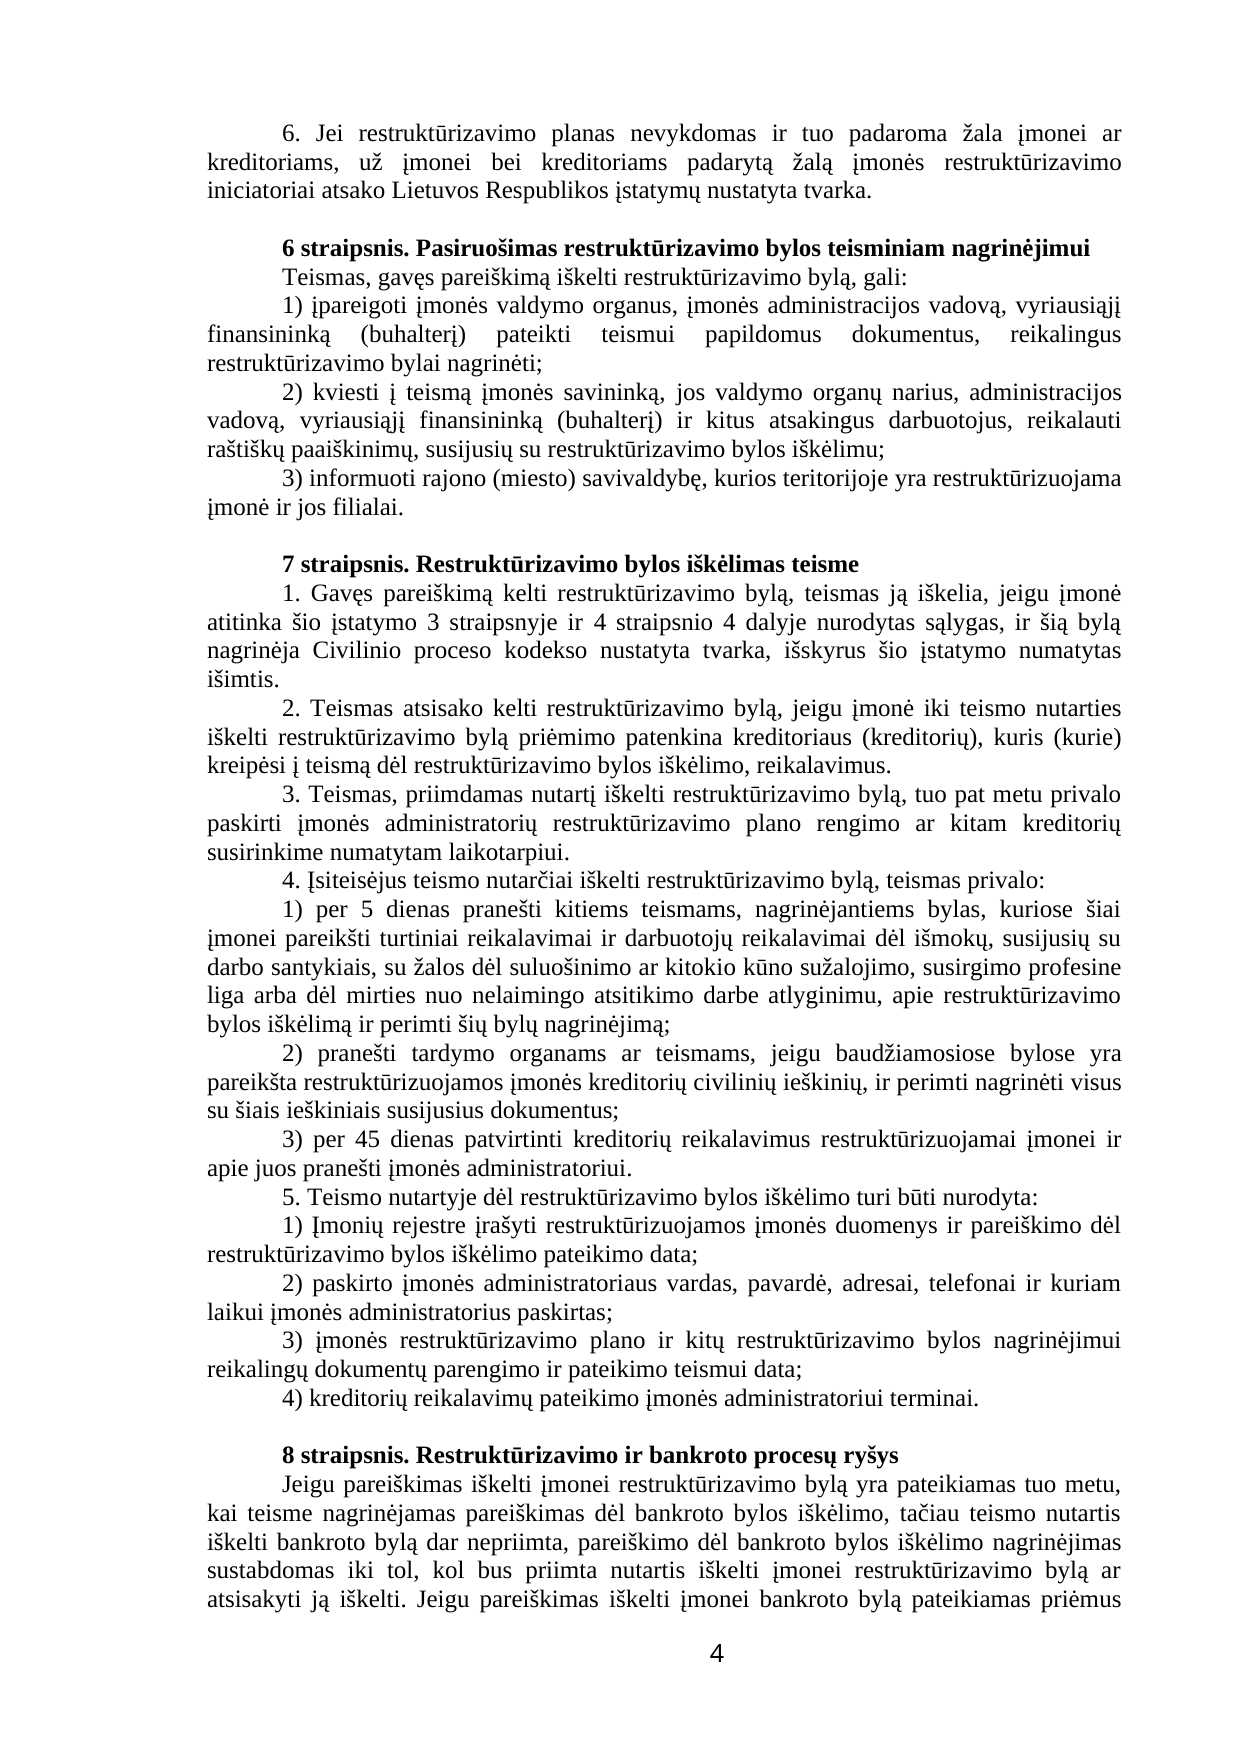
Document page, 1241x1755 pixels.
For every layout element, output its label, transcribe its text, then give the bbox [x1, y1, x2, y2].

text 6. Jei restruktūrizavimo planas nevykdomas ir tuo padaroma žala įmonei ar kreditoriams, už įmonei bei kreditoriams padarytą žalą įmonės restruktūrizavimo iniciatoriai atsako Lietuvos Respublikos įstatymų nustatyta tvarka. [207, 118, 1122, 204]
text 1) per 5 dienas pranešti kitiems teismams, nagrinėjantiems bylas, kuriose šiai įmonei pareikšti turtiniai reikalavimai ir darbuotojų reikalavimai dėl išmokų, susijusių su darbo santykiais, su žalos dėl suluošinimo ar kitokio kūno sužalojimo, susirgimo profesine liga arba dėl mirties nuo nelaimingo atsitikimo darbe atlyginimu, apie restruktūrizavimo bylos iškėlimą ir perimti šių bylų nagrinėjimą; [207, 894, 1122, 1038]
text 2. Teismas atsisako kelti restruktūrizavimo bylą, jeigu įmonė iki teismo nutarties iškelti restruktūrizavimo bylą priėmimo patenkina kreditoriaus (kreditorių), kuris (kurie) kreipėsi į teismą dėl restruktūrizavimo bylos iškėlimo, reikalavimus. [207, 693, 1122, 779]
text 6 straipsnis. Pasiruošimas restruktūrizavimo bylos teisminiam nagrinėjimui [207, 233, 1122, 262]
text 3) informuoti rajono (miesto) savivaldybę, kurios teritorijoje yra restruktūrizuojama įmonė ir jos filialai. [207, 463, 1122, 521]
text 2) kviesti į teismą įmonės savininką, jos valdymo organų narius, administracijos vadovą, vyriausiąjį finansininką (buhalterį) ir kitus atsakingus darbuotojus, reikalauti raštiškų paaiškinimų, susijusių su restruktūrizavimo bylos iškėlimu; [207, 377, 1122, 463]
text 1) įpareigoti įmonės valdymo organus, įmonės administracijos vadovą, vyriausiąjį finansininką (buhalterį) pateikti teismui papildomus dokumentus, reikalingus restruktūrizavimo bylai nagrinėti; [207, 291, 1122, 377]
text 1. Gavęs pareiškimą kelti restruktūrizavimo bylą, teismas ją iškelia, jeigu įmonė atitinka šio įstatymo 3 straipsnyje ir 4 straipsnio 4 dalyje nurodytas sąlygas, ir šią bylą nagrinėja Civilinio proceso kodekso nustatyta tvarka, išskyrus šio įstatymo numatytas išimtis. [207, 578, 1122, 693]
text 1) Įmonių rejestre įrašyti restruktūrizuojamos įmonės duomenys ir pareiškimo dėl restruktūrizavimo bylos iškėlimo pateikimo data; [207, 1211, 1122, 1268]
text 4. Įsiteisėjus teismo nutarčiai iškelti restruktūrizavimo bylą, teismas privalo: [207, 866, 1122, 894]
text 3. Teismas, priimdamas nutartį iškelti restruktūrizavimo bylą, tuo pat metu privalo paskirti įmonės administratorių restruktūrizavimo plano rengimo ar kitam kreditorių susirinkime numatytam laikotarpiui. [207, 779, 1122, 866]
text 5. Teismo nutartyje dėl restruktūrizavimo bylos iškėlimo turi būti nurodyta: [207, 1182, 1122, 1211]
text 7 straipsnis. Restruktūrizavimo bylos iškėlimas teisme [207, 549, 1122, 578]
text Jeigu pareiškimas iškelti įmonei restruktūrizavimo bylą yra pateikiamas tuo metu, kai teisme nagrinėjamas pareiškimas dėl bankroto bylos iškėlimo, tačiau teismo nutartis iškelti bankroto bylą dar nepriimta, pareiškimo dėl bankroto bylos iškėlimo nagrinėjimas sustabdomas iki tol, kol bus priimta nutartis iškelti įmonei restruktūrizavimo bylą ar atsisakyti ją iškelti. Jeigu pareiškimas iškelti įmonei bankroto bylą pateikiamas priėmus [207, 1469, 1122, 1613]
text 2) paskirto įmonės administratoriaus vardas, pavardė, adresai, telefonai ir kuriam laikui įmonės administratorius paskirtas; [207, 1268, 1122, 1326]
text 3) įmonės restruktūrizavimo plano ir kitų restruktūrizavimo bylos nagrinėjimui reikalingų dokumentų parengimo ir pateikimo teismui data; [207, 1326, 1122, 1383]
text 3) per 45 dienas patvirtinti kreditorių reikalavimus restruktūrizuojamai įmonei ir apie juos pranešti įmonės administratoriui. [207, 1124, 1122, 1182]
text 8 straipsnis. Restruktūrizavimo ir bankroto procesų ryšys [282, 1441, 1122, 1469]
text 2) pranešti tardymo organams ar teismams, jeigu baudžiamosiose bylose yra pareikšta restruktūrizuojamos įmonės kreditorių civilinių ieškinių, ir perimti nagrinėti visus su šiais ieškiniais susijusius dokumentus; [207, 1038, 1122, 1124]
text 4) kreditorių reikalavimų pateikimo įmonės administratoriui terminai. [282, 1383, 1122, 1412]
text Teismas, gavęs pareiškimą iškelti restruktūrizavimo bylą, gali: [282, 262, 1122, 291]
